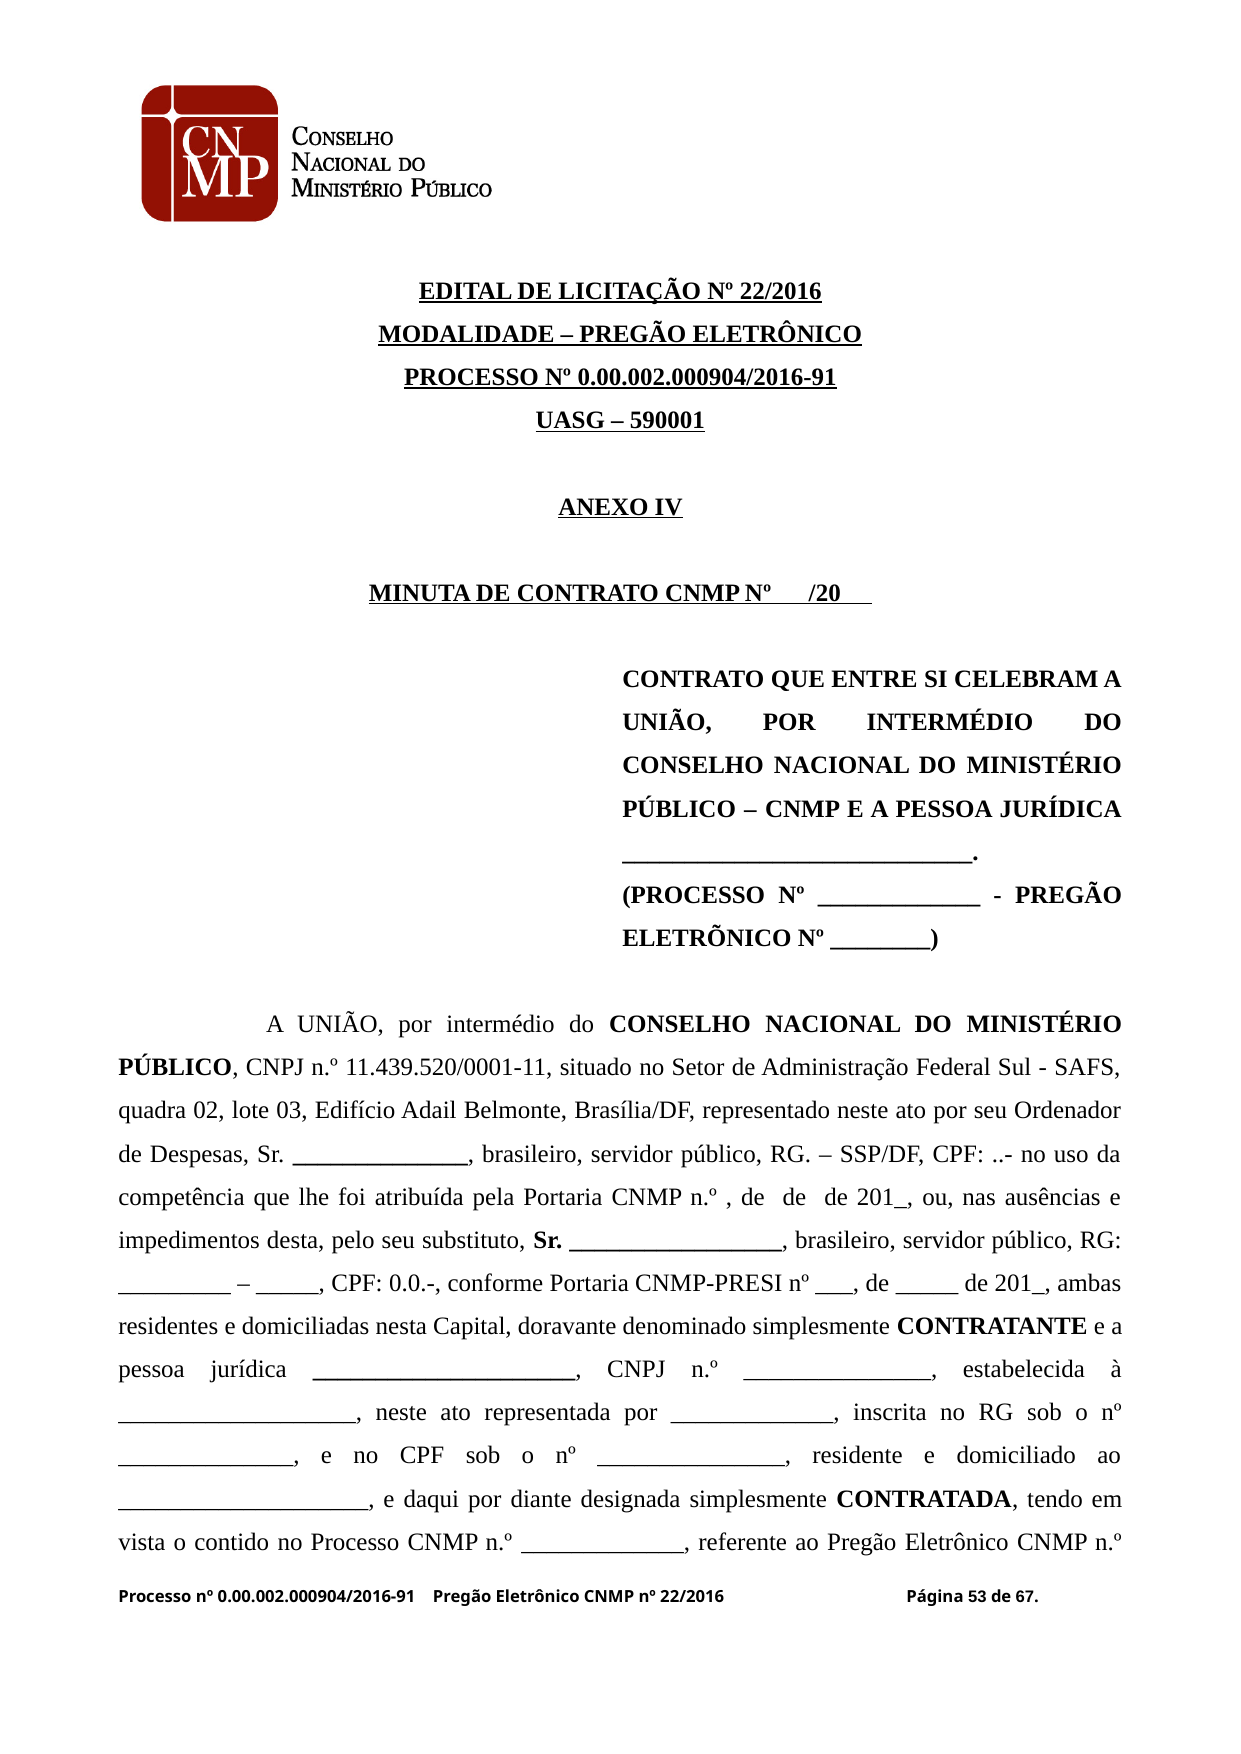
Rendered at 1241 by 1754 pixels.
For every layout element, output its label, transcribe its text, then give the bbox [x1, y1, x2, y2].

text PROCESSO Nº 0.00.002.000904/2016-91 [118, 362, 1122, 391]
text ANEXO IV [118, 492, 1122, 521]
subtitle CONTRATO QUE ENTRE SI CELEBRAM A UNIÃO, POR INTERMÉDIO DO CONSELHO NACIONAL DO MINISTÉRIO PÚBLICO – CNMP E A PESSOA JURÍDICA ____________________________. (PROCESSO Nº _____________ - PREGÃO ELETRÕNICO Nº ________) [622, 664, 1122, 952]
text MINUTA DE CONTRATO CNMP Nº /20 [118, 578, 1122, 607]
picture [118, 63, 507, 243]
text EDITAL DE LICITAÇÃO Nº 22/2016 [118, 276, 1122, 305]
text A UNIÃO, por intermédio do CONSELHO NACIONAL DO MINISTÉRIO PÚBLICO, CNPJ n.º 11.439.520/0001-11, situado no Setor de Administração Federal Sul - SAFS, quadra 02, lote 03, Edifício Adail Belmonte, Brasília/DF, representado neste ato por seu Ordenador de Despesas, Sr. ______________, brasileiro, servidor público, RG. – SSP/DF, CPF: ..- no uso da competência que lhe foi atribuída pela Portaria CNMP n.º , de de de 201_, ou, nas ausências e impedimentos desta, pelo seu substituto, Sr. _________________, brasileiro, servidor público, RG: _________ – _____, CPF: 0.0.-, conforme Portaria CNMP-PRESI nº ___, de _____ de 201_, ambas residentes e domiciliadas nesta Capital, doravante denominado simplesmente CONTRATANTE e a pessoa jurídica _____________________, CNPJ n.º _______________, estabelecida à ___________________, neste ato representada por _____________, inscrita no RG sob o nº ______________, e no CPF sob o nº _______________, residente e domiciliado ao ____________________, e daqui por diante designada simplesmente CONTRATADA, tendo em vista o contido no Processo CNMP n.º _____________, referente ao Pregão Eletrônico CNMP n.º [118, 1009, 1122, 1556]
text UASG – 590001 [118, 406, 1122, 434]
text MODALIDADE – PREGÃO ELETRÔNICO [118, 319, 1122, 348]
